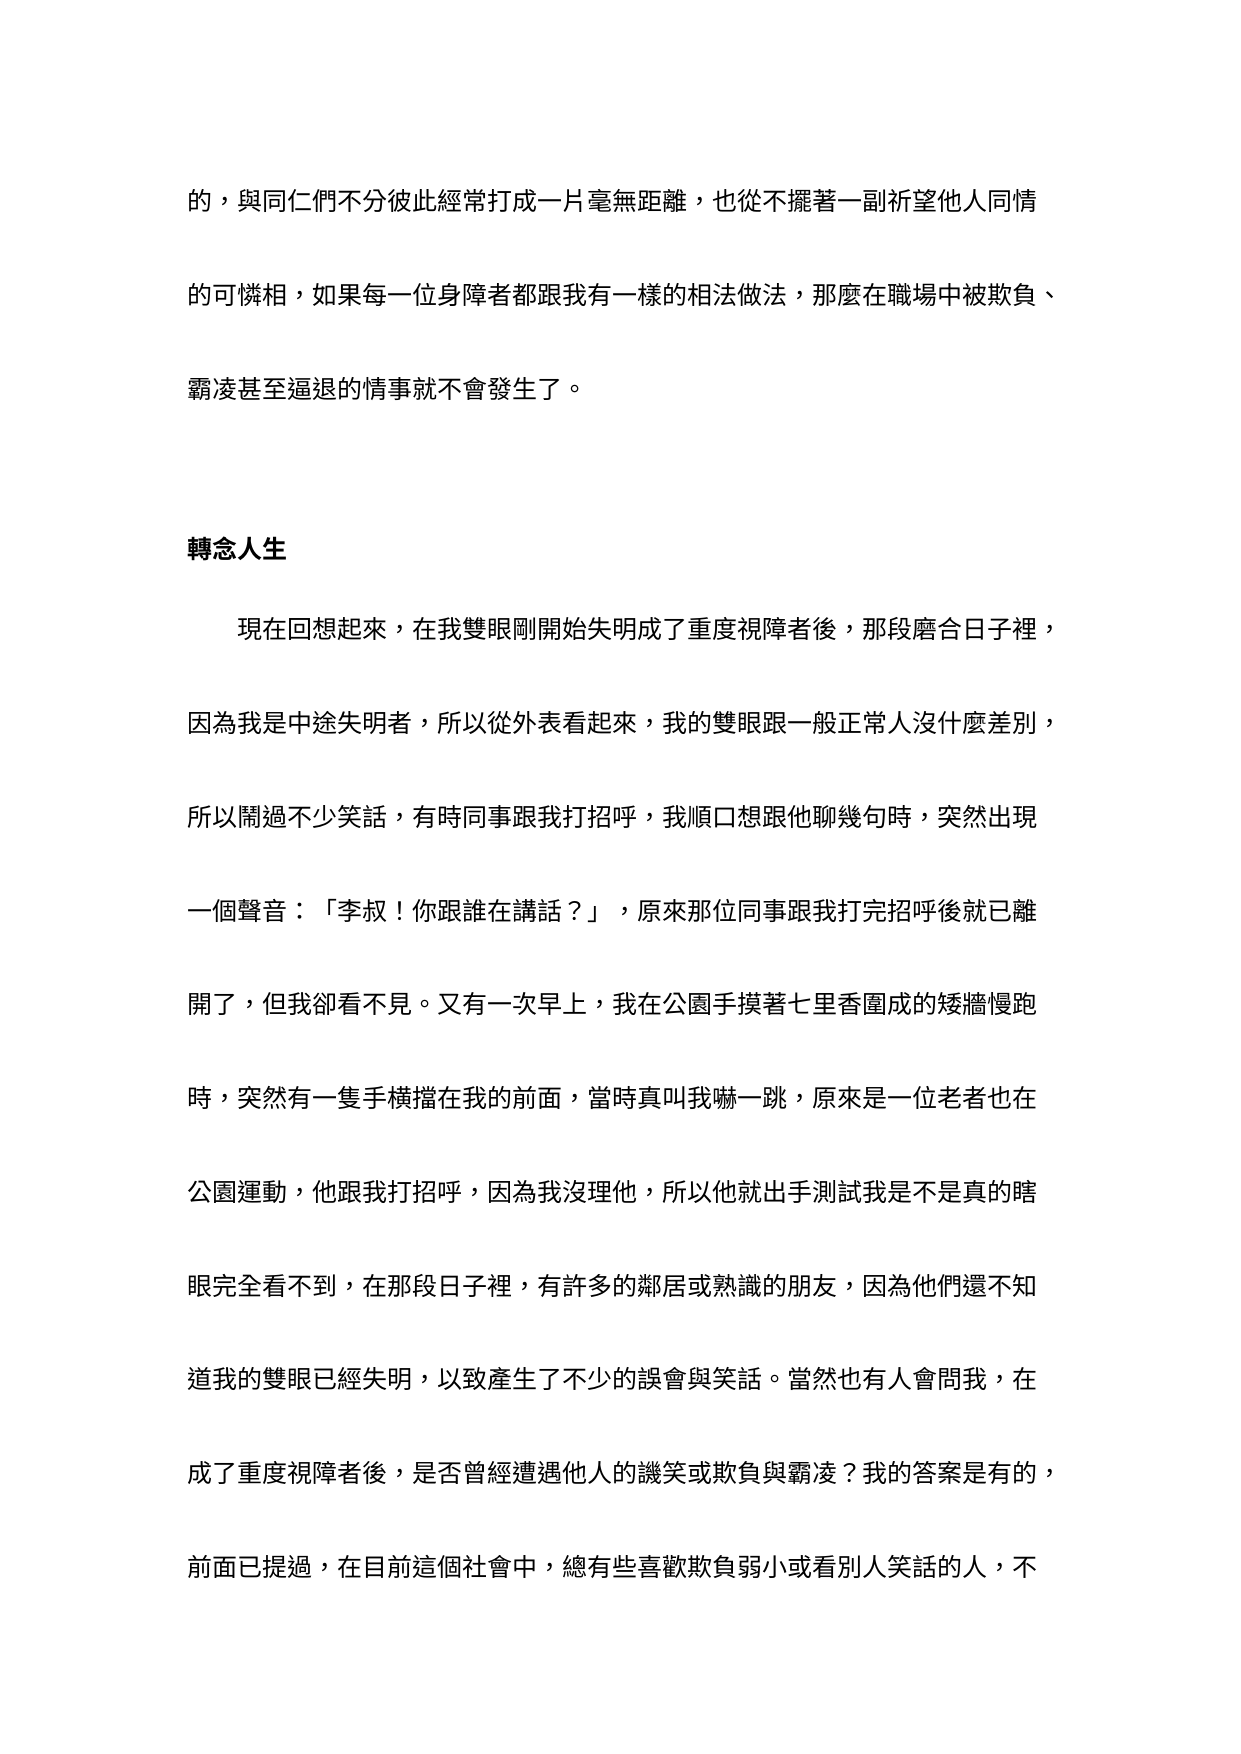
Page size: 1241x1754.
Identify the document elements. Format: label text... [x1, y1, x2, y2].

text 現在回想起來，在我雙眼剛開始失明成了重度視障者後，那段磨合日子裡，因為我是中途失明者，所以從外表看起來，我的雙眼跟一般正常人沒什麼差別，所以鬧過不少笑話，有時同事跟我打招呼，我順口想跟他聊幾句時，突然出現一個聲音：「李叔！你跟誰在講話？」，原來那位同事跟我打完招呼後就已離開了，但我卻看不見。又有一次早上，我在公園手摸著七里香圍成的矮牆慢跑時，突然有一隻手横擋在我的前面，當時真叫我嚇一跳，原來是一位老者也在公園運動，他跟我打招呼，因為我沒理他，所以他就出手測試我是不是真的瞎眼完全看不到，在那段日子裡，有許多的鄰居或熟識的朋友，因為他們還不知道我的雙眼已經失明，以致產生了不少的誤會與笑話。當然也有人會問我，在成了重度視障者後，是否曾經遭遇他人的譏笑或欺負與霸凌？我的答案是有的，前面已提過，在目前這個社會中，總有些喜歡欺負弱小或看別人笑話的人，不過到底那些只是少數，也許那些對我言語不順或霸凌的人，是出於無心而並非故意的，就像有一次參加高中同學會，當時的會長是具備有國軍少將頭銜身份退伍的，在開會中突然叫一聲：「花蓮來的瞎子，你有什麼意見嗎？」，頓時大家都楞住了，其實我心裡非常清楚他是無心的，所以也就不以為意了，又有一次，一位同事突然問我：「老李！你的眼睛已經看不見了怎麼還在上班呢？」，當然我也知道，他只是好奇絕對不是有意的。至此我對人與人之間的相處，也領悟出了做人的道理，就是嚴以律己寬以待人，假使遭受了外人的欺負、霸凌時，不管再怎麼痛苦難過，首先還是要先檢討自己，是不是有哪方面沒做好，或是自己在言行舉止方面有欠妥善之處？如果檢討再三，確定沒有不是之處，那麼就放下吧！因為你再怎麼生氣難過對方也不知道，不如將對方的欺負、霸凌深信是出於無心，而且他們會這樣做是為我好的，就這樣念頭一轉四兩撥千金，也不就雲消霧散了，更何況就學佛的人而言，他們欺負、霸凌我，是在幫助我消業障，不但不能生氣反而要感謝他們。 [187, 586, 1053, 1586]
text 經常與朋友喝茶聊天時，聽他們口中之轉述，有許多的身障者告訴他們，在職場中經常被欺負、霸凌、甚至逼退等情事，這樣的事情在目前社會中經常會上演，為什麼會這樣呢？在我出入社會工作之後，接觸了不少社會各階層形形色色的人之後，才瞭解社會上確實有欺善怕惡欺負弱小的人，但這種人到底是少數，而多數的人都是善良有愛心的，就以我親身的體驗，不管是在火車站、捷運站或在街道上、醫院裡，只要知道我是視障者，四周圍旁邊的人，都會主動走過來問我需不需要幫忙，甚至有一次長子陪我搭火車到花蓮市，剛一上車坐好位子，車站當日值班站長知道我是重度視障者後，他就告訴我們父子倆，下次再搭車時，提前二十分鐘電話通知火車站，他們就會將列車調整至第一月台停靠，讓身障者方便上下車。其實目前的社會雖然沒有以前那麼純樸，但多數的人到底還是有愛心的，所以身障者在職場中被欺負、霸凌或逼退等情形，就值得深思檢討了，是不是身障者與人相處的模式出了問題？還是自卑心作祟封閉了自己？如果一個人在職場團體生活中，老是自樹一格不喜歡也不敢跟人講話聊天，這樣不良的溝通方式，遲早會惹人嫌甚至被排擠，我自己是重度視障者，職場生活一向順利而無阻礙，因為我做人處事的態度，都是積極而正面的，與同仁們不分彼此經常打成一片毫無距離，也從不擺著一副祈望他人同情的可憐相，如果每一位身障者都跟我有一樣的相法做法，那麼在職場中被欺負、霸凌甚至逼退的情事就不會發生了。 [187, 158, 1053, 408]
text 轉念人生 [187, 506, 1053, 568]
